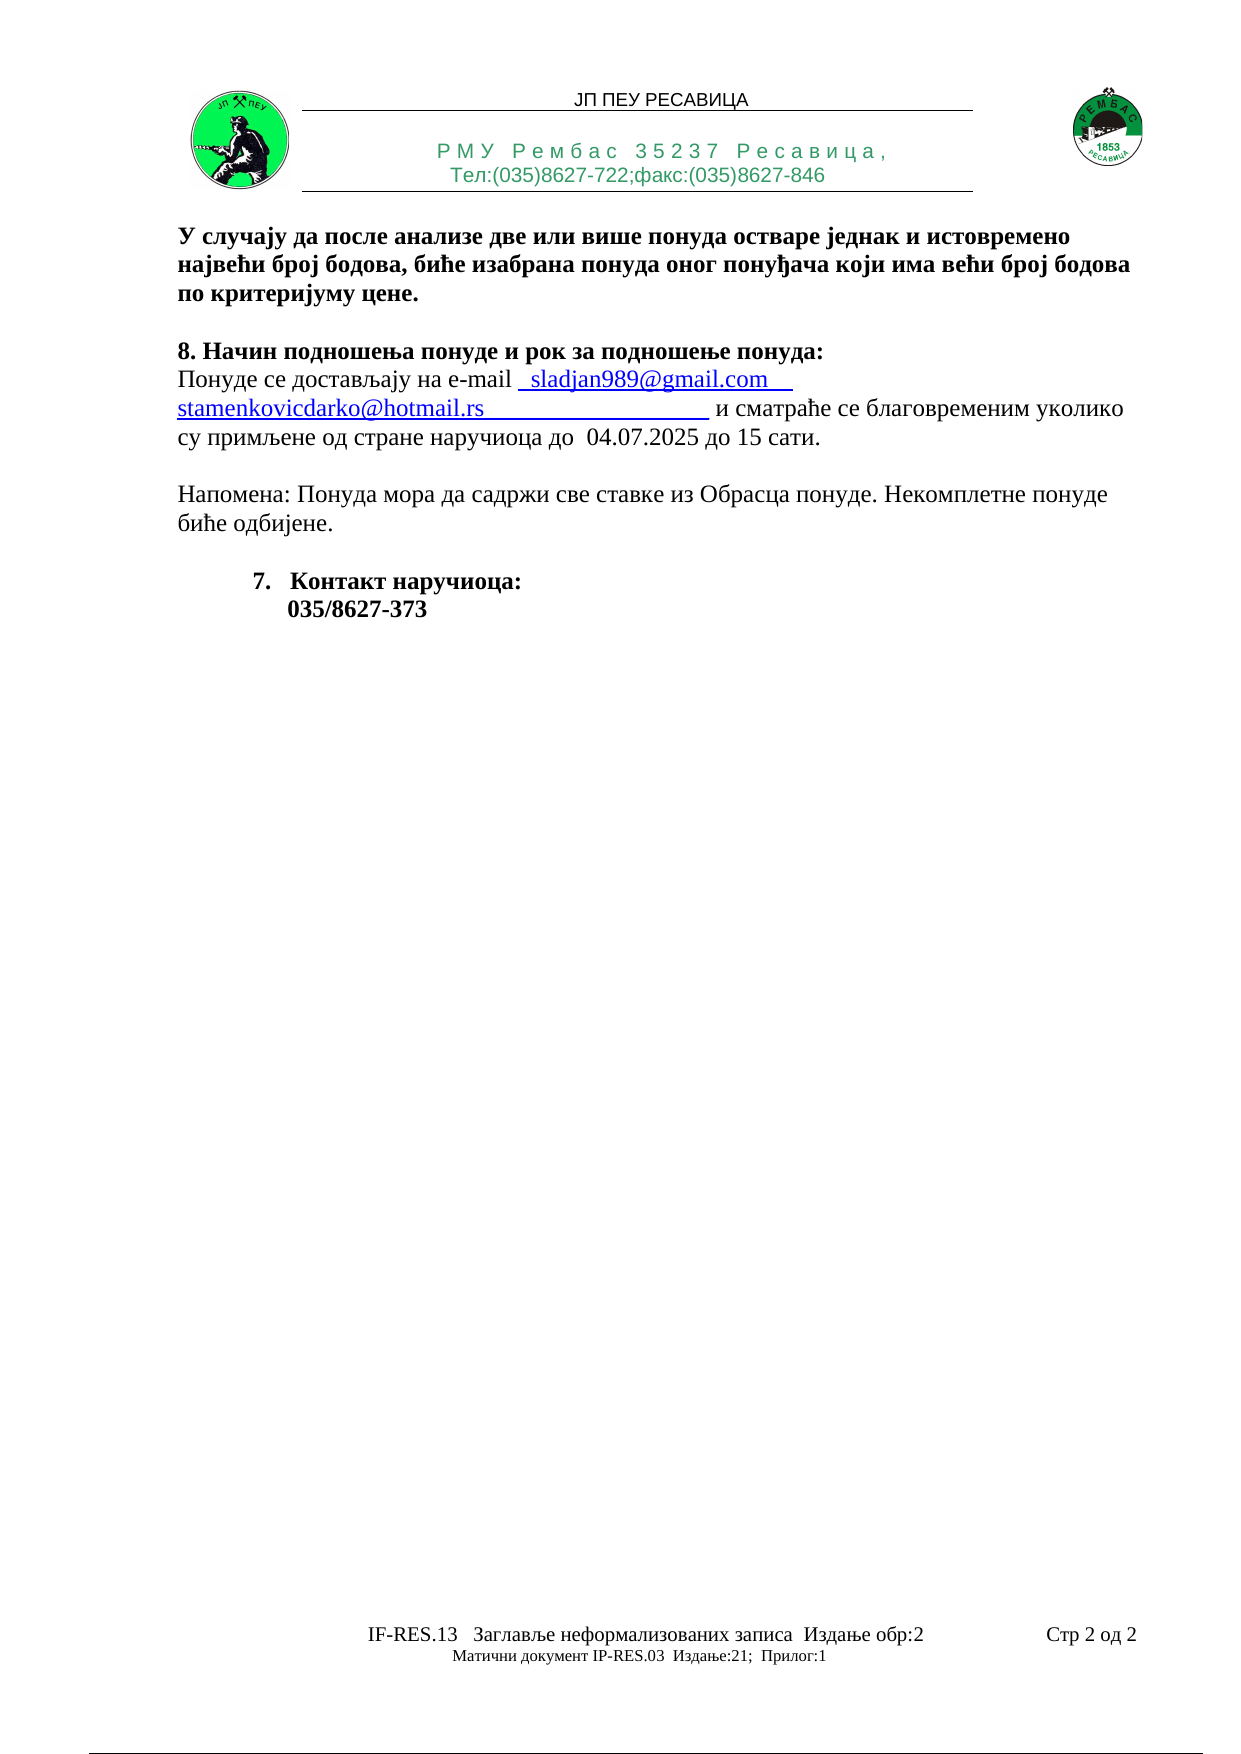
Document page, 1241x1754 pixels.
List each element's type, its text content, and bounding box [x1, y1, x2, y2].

picture [1073, 87, 1143, 166]
text У случају да после анализе две или више понуда остваре једнак и истовремено највећи број бодова, биће изабрана понуда оног понуђача који има већи број бодова по критеријуму цене. [177, 221, 1152, 307]
text Понуде се достављају на e-mail _sladjan989@gmail.com stamenkovicdarko@hotmail.rs__________________ и сматраће се благовременим уколико су примљене од стране наручиоца до 04.07.2025 до 15 сати. [177, 364, 1152, 451]
picture [190, 90, 290, 190]
text 8. Начин подношења понуде и рок за подношење понуда: [177, 336, 1152, 364]
text 035/8627-373 [177, 594, 1152, 623]
text Напомена: Понуда мора да садржи све ставке из Обрасца понуде. Некомплетне понуде биће одбијене. [177, 479, 1152, 537]
list Контакт наручиоца: [252, 566, 1152, 594]
